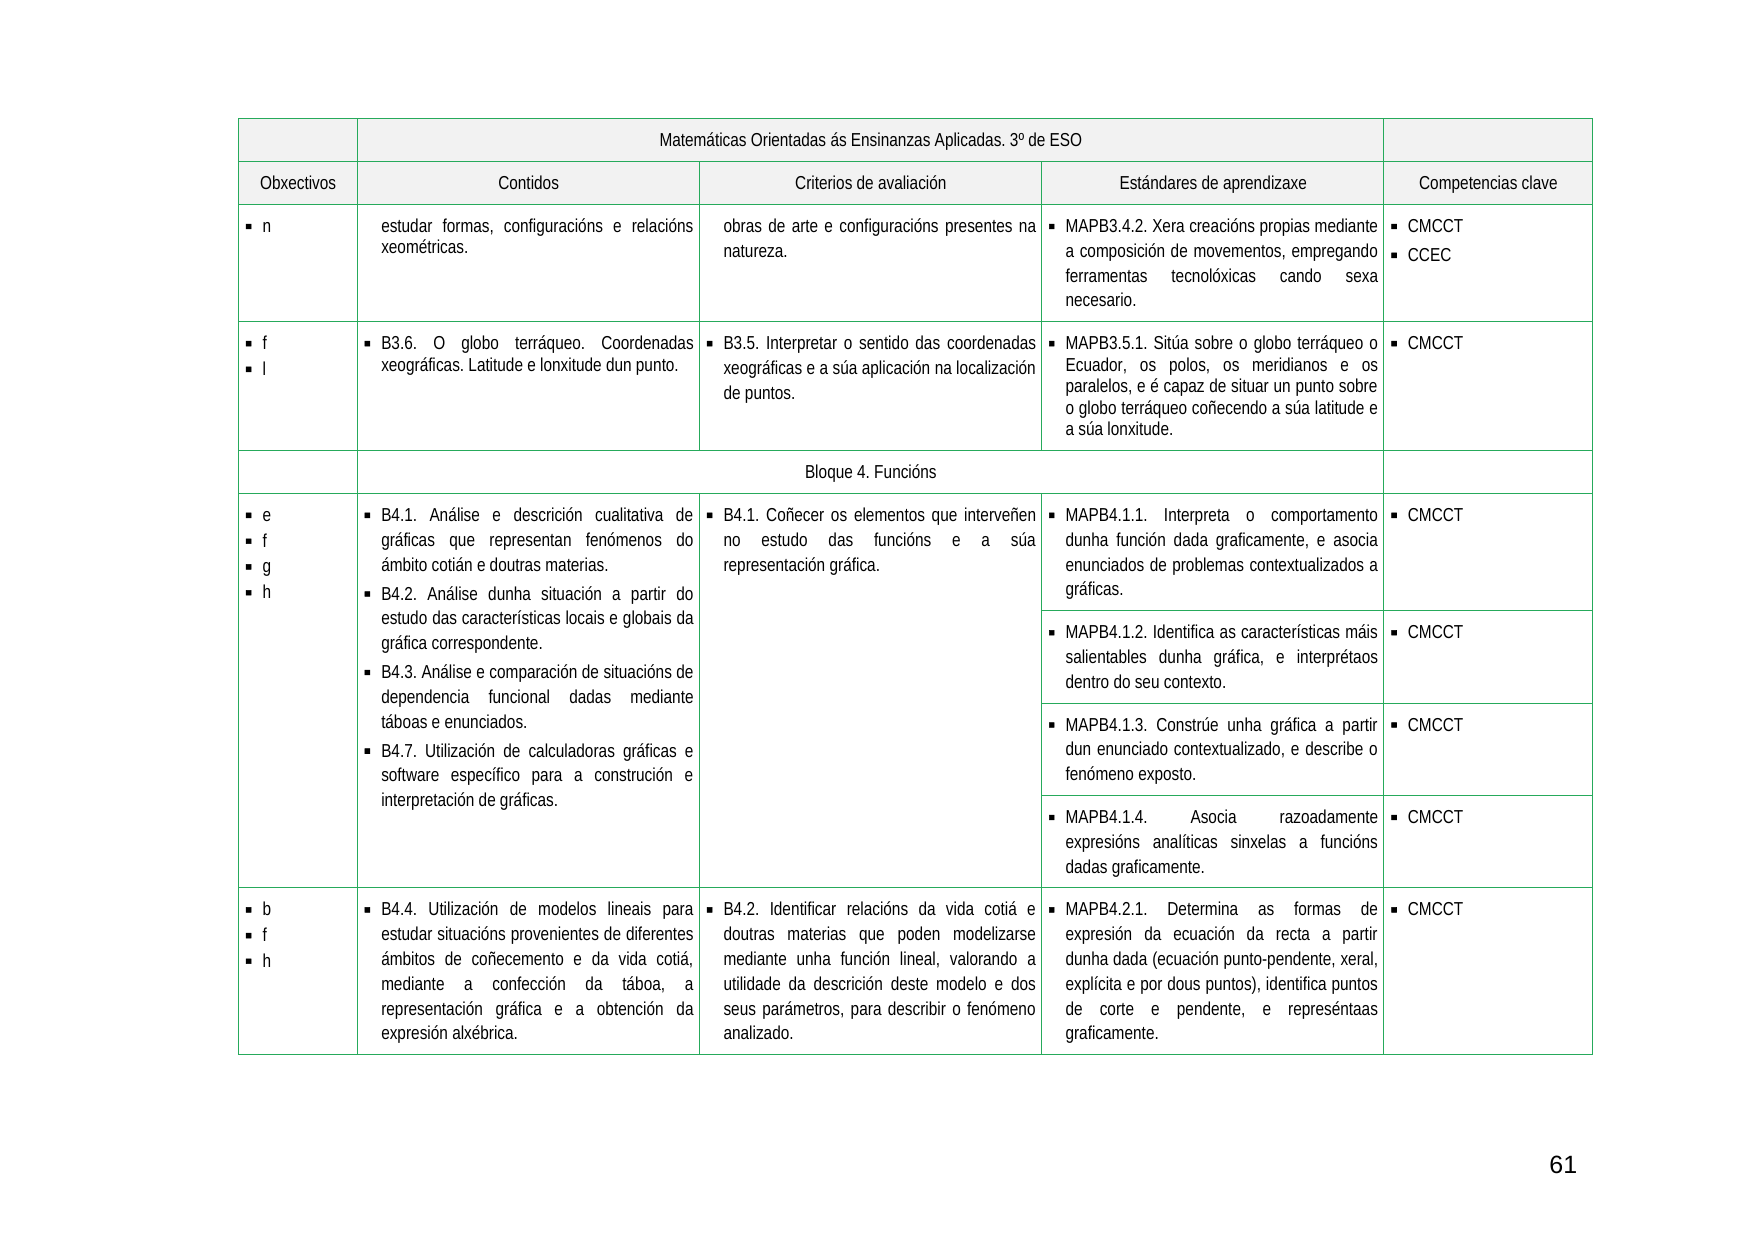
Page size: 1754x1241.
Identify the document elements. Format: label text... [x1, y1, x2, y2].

table_cell MAPB4.2.1. Determina as formas de expresión da ecuación da recta a partir dunha dada (ecuación punto-pendente, xeral, explícita e por dous puntos), identifica puntos de corte e pendente, e represéntaas graficamente. [1042, 888, 1383, 1054]
table_cell MAPB4.1.3. Constrúe unha gráfica a partir dun enunciado contextualizado, e describe o fenómeno exposto. [1042, 704, 1383, 795]
table_cell MAPB4.1.1. Interpreta o comportamento dunha función dada graficamente, e asocia enunciados de problemas contextualizados a gráficas. [1042, 494, 1383, 610]
table_cell MAPB3.5.1. Sitúa sobre o globo terráqueo o Ecuador, os polos, os meridianos e os paralelos, e é capaz de situar un punto sobre o globo terráqueo coñecendo a súa latitude e a súa lonxitude. [1042, 322, 1383, 450]
table_header Matemáticas Orientadas ás Ensinanzas Aplicadas. 3º de ESO [358, 119, 1383, 161]
table_header [239, 119, 357, 161]
table_cell obras de arte e configuracións presentes na natureza. [700, 205, 1041, 321]
table_cell Criterios de avaliación [700, 162, 1041, 204]
table_cell e f g h [239, 494, 357, 887]
table_cell B4.2. Identificar relacións da vida cotiá e doutras materias que poden modelizarse mediante unha función lineal, valorando a utilidade da descrición deste modelo e dos seus parámetros, para describir o fenómeno analizado. [700, 888, 1041, 1054]
table_cell CMCCT CCEC [1384, 205, 1592, 321]
table_cell B4.4. Utilización de modelos lineais para estudar situacións provenientes de diferentes ámbitos de coñecemento e da vida cotiá, mediante a confección da táboa, a representación gráfica e a obtención da expresión alxébrica. B4.5. Expresións da ecuación da recta. [358, 888, 699, 1054]
table_cell MAPB4.1.2. Identifica as características máis salientables dunha gráfica, e interprétaos dentro do seu contexto. [1042, 611, 1383, 702]
table_cell Obxectivos [239, 162, 357, 204]
table_cell B4.1. Análise e descrición cualitativa de gráficas que representan fenómenos do ámbito cotián e doutras materias. B4.2. Análise dunha situación a partir do estudo das características locais e globais da gráfica correspondente. B4.3. Análise e comparación de situacións de dependencia funcional dadas mediante táboas e enunciados. B4.7. Utilización de calculadoras gráficas e software específico para a construción e interpretación de gráficas. [358, 494, 699, 887]
table_cell [239, 451, 357, 493]
table_header [1384, 119, 1592, 161]
table_cell Bloque 4. Funcións [358, 451, 1383, 493]
table_cell MAPB3.4.2. Xera creacións propias mediante a composición de movementos, empregando ferramentas tecnolóxicas cando sexa necesario. [1042, 205, 1383, 321]
table_cell CMCCT [1384, 611, 1592, 702]
table_cell Estándares de aprendizaxe [1042, 162, 1383, 204]
table_cell B4.1. Coñecer os elementos que interveñen no estudo das funcións e a súa representación gráfica. [700, 494, 1041, 887]
table_cell b f h [239, 888, 357, 1054]
table_cell estudar formas, configuracións e relacións xeométricas. [358, 205, 699, 321]
table_cell B3.6. O globo terráqueo. Coordenadas xeográficas. Latitude e lonxitude dun punto. [358, 322, 699, 450]
table_cell CMCCT [1384, 796, 1592, 887]
table_cell MAPB4.1.4. Asocia razoadamente expresións analíticas sinxelas a funcións dadas graficamente. [1042, 796, 1383, 887]
table_cell CMCCT [1384, 494, 1592, 610]
table_cell CMCCT [1384, 704, 1592, 795]
table_cell CMCCT [1384, 888, 1592, 1054]
table_cell B3.5. Interpretar o sentido das coordenadas xeográficas e a súa aplicación na localización de puntos. [700, 322, 1041, 450]
table_cell f l [239, 322, 357, 450]
table_cell CMCCT [1384, 322, 1592, 450]
table_cell Competencias clave [1384, 162, 1592, 204]
table_cell e f g l n [239, 205, 357, 321]
table_cell [1384, 451, 1592, 493]
table_cell Contidos [358, 162, 699, 204]
